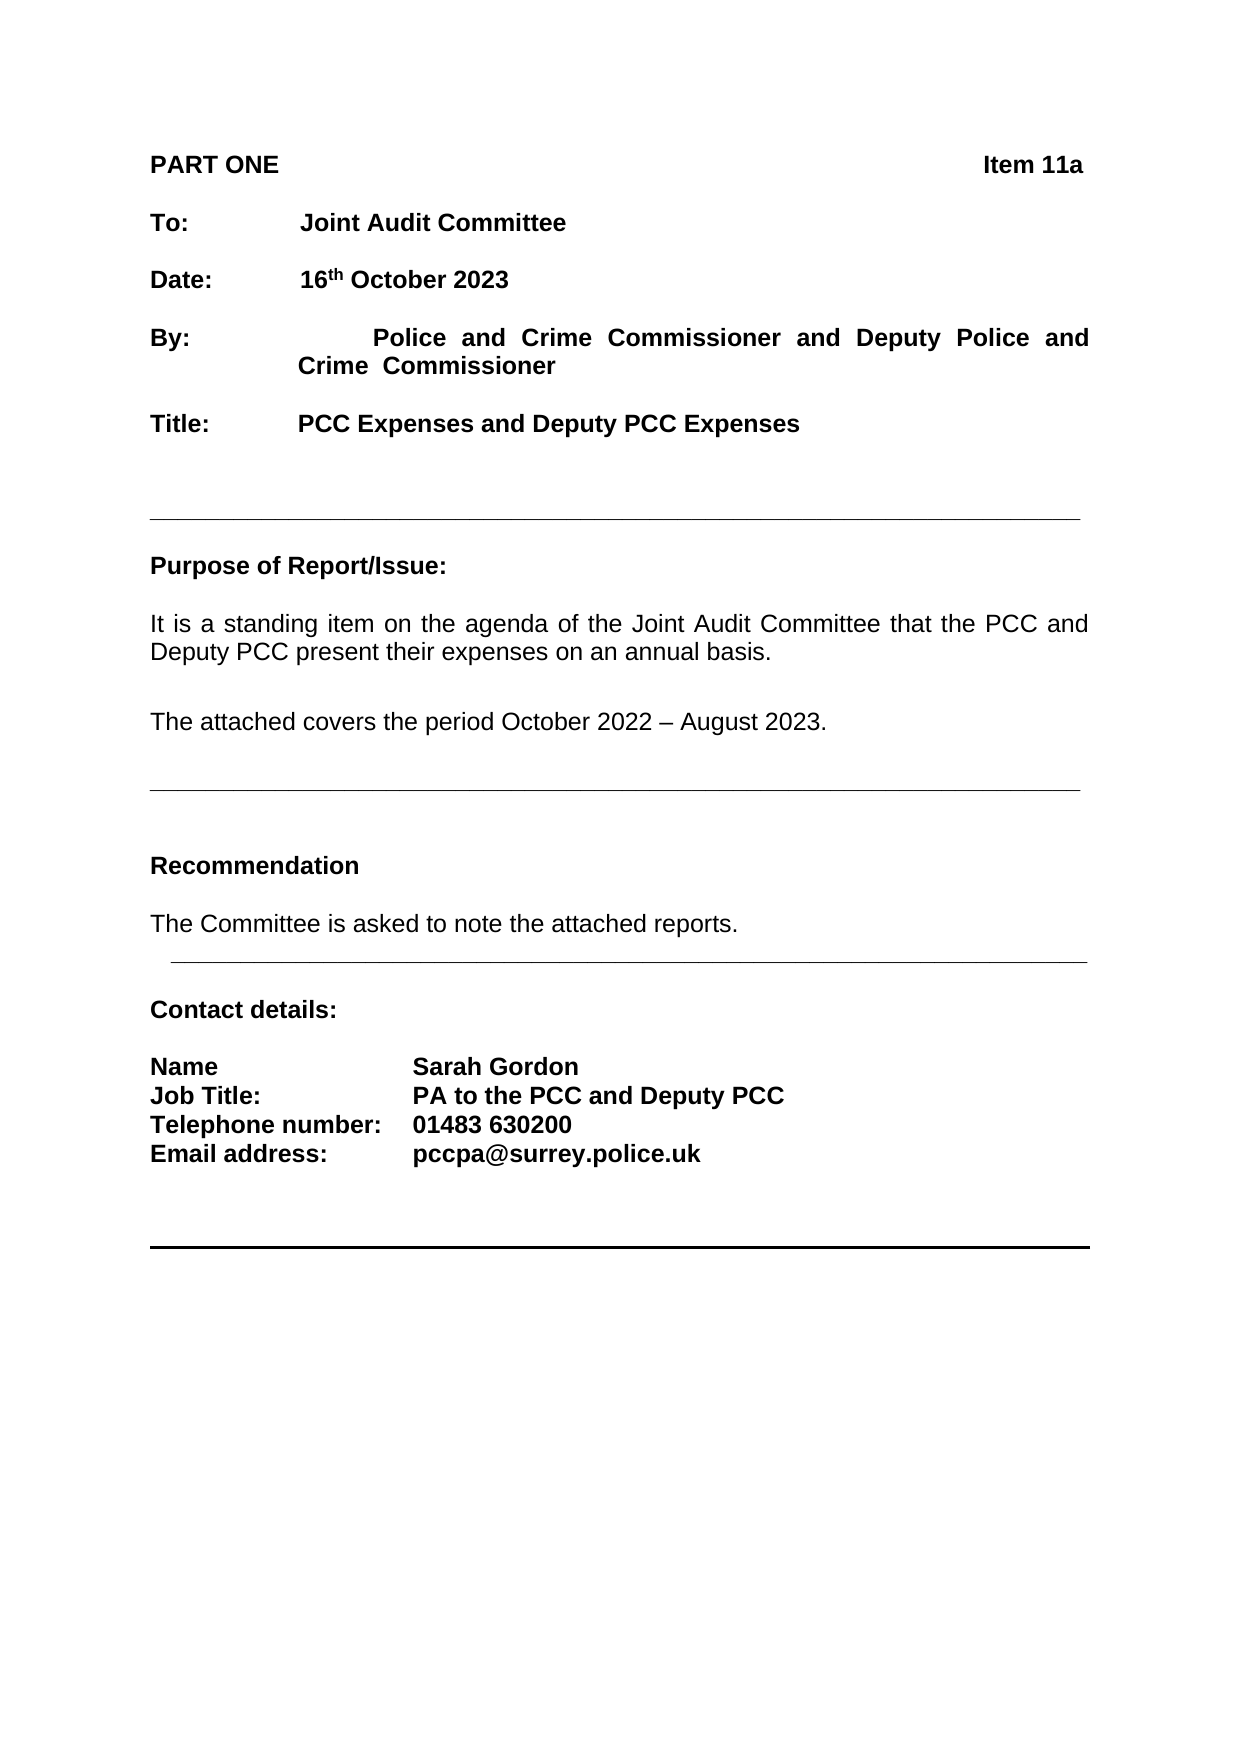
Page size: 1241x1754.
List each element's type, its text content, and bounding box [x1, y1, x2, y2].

text It is a standing item on the agenda of the Joint Audit Committee that the PCC and Deputy PCC present their expenses on an annual basis. [150, 608, 1090, 666]
text The attached covers the period October 2022 – August 2023. [150, 707, 1090, 736]
text Contact details: [150, 995, 1090, 1023]
subtitle Title: PCC Expenses and Deputy PCC Expenses [150, 409, 1090, 437]
text Date: 16th October 2023 [150, 265, 1090, 294]
text Telephone number: 01483 630200 [150, 1110, 1090, 1138]
text PART ONE Item 11a [150, 150, 1090, 179]
subtitle Recommendation [150, 851, 1090, 880]
text By: Police and Crime Commissioner and Deputy Police and Crime Commissioner [150, 322, 1090, 380]
text Email address: pccpa@surrey.police.uk [150, 1138, 1090, 1167]
text ___________________________________________________________________ [150, 493, 1090, 522]
text The Committee is asked to note the attached reports. [150, 908, 1090, 937]
text To: Joint Audit Committee [150, 207, 1090, 236]
text Purpose of Report/Issue: [150, 551, 1090, 580]
text Job Title: PA to the PCC and Deputy PCC [150, 1081, 1090, 1110]
text ___________________________________________________________________ [150, 765, 1090, 793]
text Name Sarah Gordon [150, 1052, 1090, 1081]
text __________________________________________________________________ [150, 937, 1090, 966]
